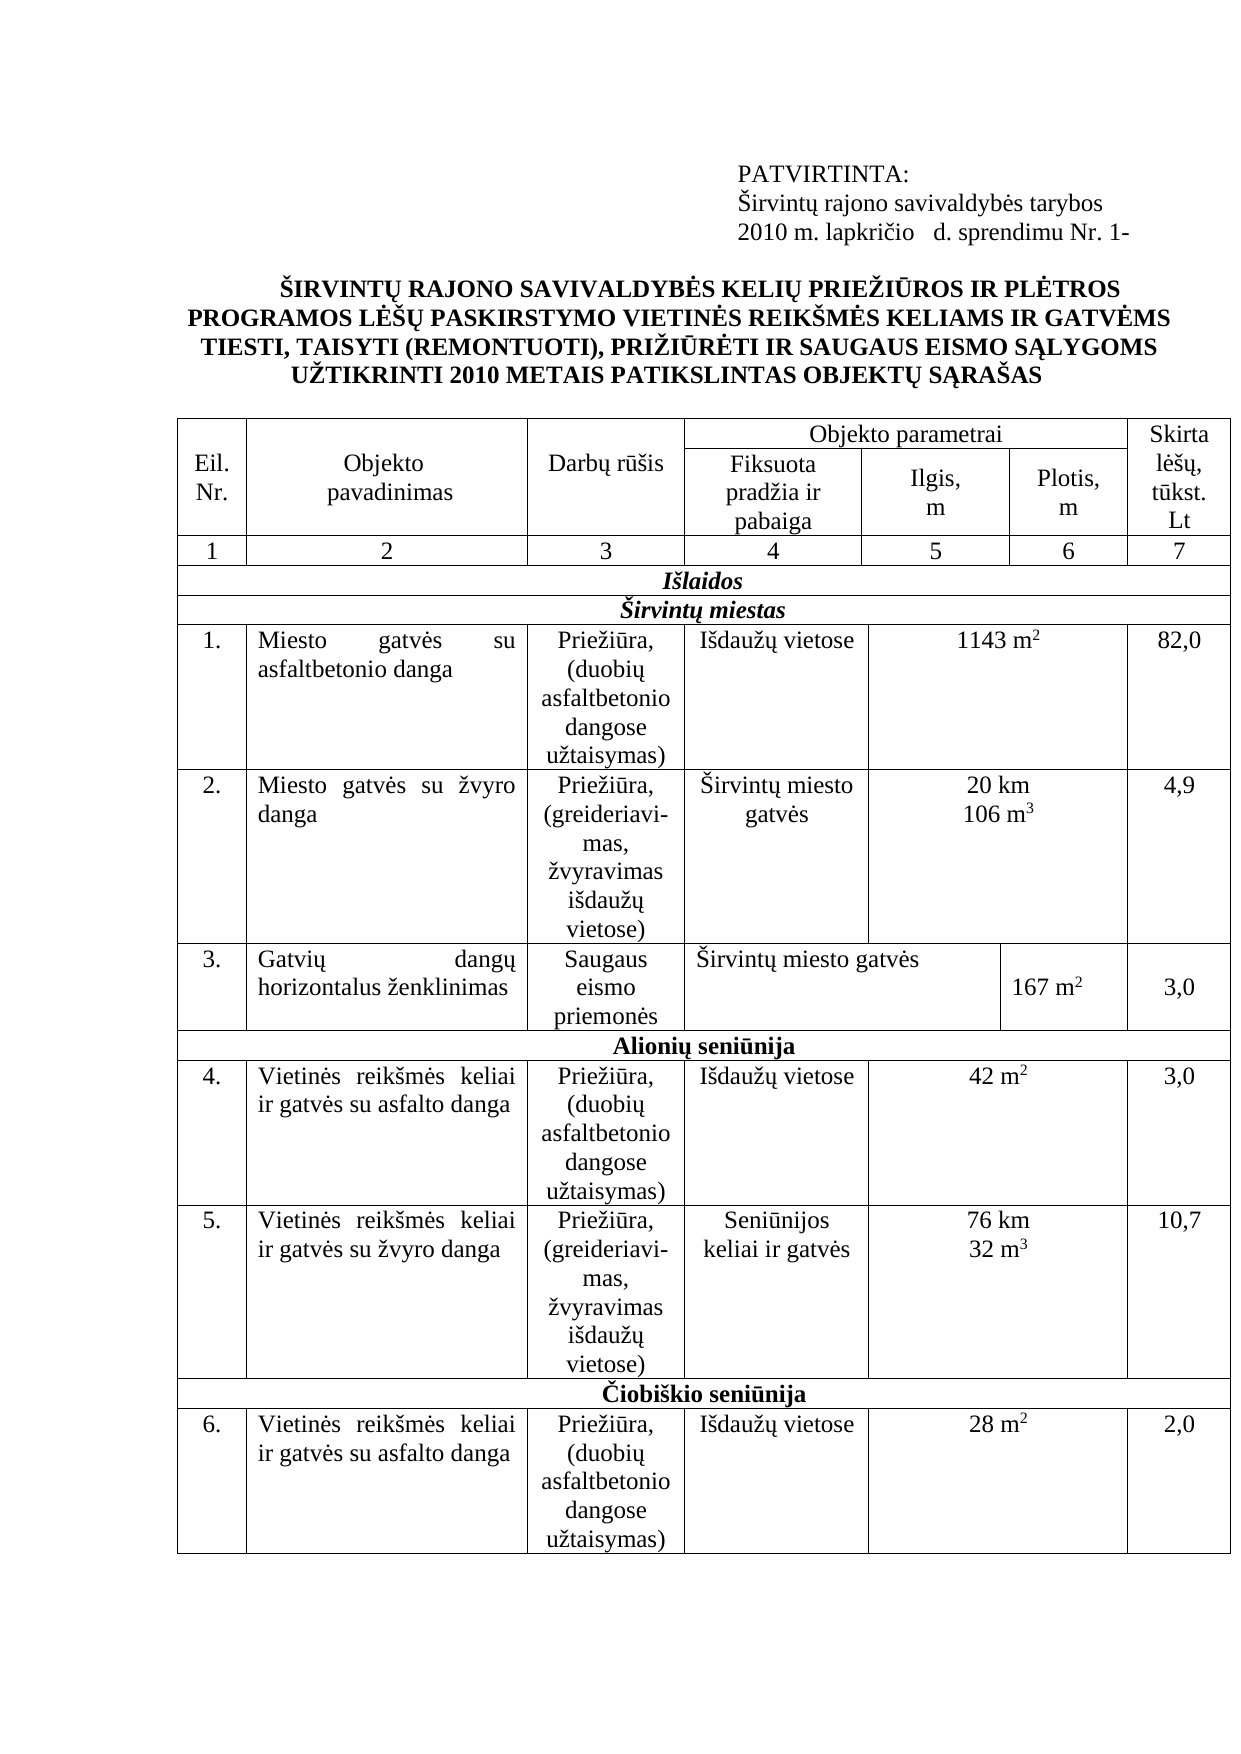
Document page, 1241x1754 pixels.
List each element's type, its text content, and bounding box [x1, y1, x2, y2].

table_cell Priežiūra, (greideriavi-mas, žvyravimas išdaužų vietose) [528, 770, 684, 943]
table_cell Širvintų miesto gatvės [685, 944, 1000, 1030]
table_cell 76 km 32 m3 [869, 1206, 1127, 1378]
table_cell Išlaidos [178, 566, 1230, 594]
table_cell Vietinės reikšmės keliai ir gatvės su žvyro danga [247, 1206, 527, 1378]
table_cell 167 m2 [1001, 944, 1127, 1030]
table_cell Priežiūra, (duobių asfaltbetonio dangose užtaisymas) [528, 625, 684, 769]
table_cell Išdaužų vietose [685, 1409, 868, 1553]
table_cell Alionių seniūnija [178, 1031, 1230, 1060]
table_cell 2,0 [1128, 1409, 1230, 1553]
table_cell Seniūnijos keliai ir gatvės [685, 1206, 868, 1378]
text ŠIRVINTŲ RAJONO SAVIVALDYBĖS KELIŲ PRIEŽIŪROS IR PLĖTROS PROGRAMOS LĖŠŲ PASKIRSTYMO VIETINĖS REIKŠMĖS KELIAMS IR GATVĖMS TIESTI, TAISYTI (REMONTUOTI), PRIŽIŪRĖTI IR SAUGAUS EISMO SĄLYGOMS UŽTIKRINTI 2010 METAIS PATIKSLINTAS OBJEKTŲ SĄRAŠAS [177, 274, 1181, 389]
table_cell 1143 m2 [869, 625, 1127, 769]
table_cell Išdaužų vietose [685, 625, 868, 769]
table_header Skirta lėšų, tūkst. Lt [1128, 419, 1230, 535]
table_cell 10,7 [1128, 1206, 1230, 1378]
table_cell 7 [1128, 536, 1230, 565]
table_cell 6. [178, 1409, 246, 1553]
table_cell 3,0 [1128, 944, 1230, 1030]
table_cell Priežiūra, (greideriavi-mas, žvyravimas išdaužų vietose) [528, 1206, 684, 1378]
table_cell 6 [1010, 536, 1127, 565]
table_cell 3 [528, 536, 684, 565]
table_cell 1 [178, 536, 246, 565]
table_header Objekto pavadinimas [247, 419, 527, 535]
table_cell 3,0 [1128, 1061, 1230, 1204]
table_cell 2 [247, 536, 527, 565]
table_cell 4,9 [1128, 770, 1230, 943]
table_cell 4 [685, 536, 861, 565]
table_cell Gatvių dangų horizontalus ženklinimas [247, 944, 527, 1030]
table_cell Čiobiškio seniūnija [178, 1379, 1230, 1408]
table_cell 42 m2 [869, 1061, 1127, 1204]
table_cell 5 [862, 536, 1009, 565]
table_header Objekto parametrai [685, 419, 1127, 448]
table_cell 1. [178, 625, 246, 769]
table_cell Priežiūra, (duobių asfaltbetonio dangose užtaisymas) [528, 1061, 684, 1204]
table_cell 5. [178, 1206, 246, 1378]
table_cell 2. [178, 770, 246, 943]
table_cell Širvintų miesto gatvės [685, 770, 868, 943]
table_cell 28 m2 [869, 1409, 1127, 1553]
table_cell Priežiūra, (duobių asfaltbetonio dangose užtaisymas) [528, 1409, 684, 1553]
table_cell Vietinės reikšmės keliai ir gatvės su asfalto danga [247, 1409, 527, 1553]
table_cell Fiksuota pradžia ir pabaiga [685, 449, 861, 535]
table_header PATVIRTINTA: Širvintų rajono savivaldybės tarybos 2010 m. lapkričio d. sprendimu Nr. 1- [726, 150, 1204, 245]
table_cell Miesto gatvės su asfaltbetonio danga [247, 625, 527, 769]
table_cell Vietinės reikšmės keliai ir gatvės su asfalto danga [247, 1061, 527, 1204]
table_cell 82,0 [1128, 625, 1230, 769]
table_cell 20 km 106 m3 [869, 770, 1127, 943]
table_cell 4. [178, 1061, 246, 1204]
table_cell Saugaus eismo priemonės [528, 944, 684, 1030]
table_cell Išdaužų vietose [685, 1061, 868, 1204]
table_cell Ilgis, m [862, 449, 1009, 535]
table_header Eil. Nr. [178, 419, 246, 535]
table_cell Plotis, m [1010, 449, 1127, 535]
table_cell Širvintų miestas [178, 596, 1230, 624]
table_cell Miesto gatvės su žvyro danga [247, 770, 527, 943]
table_header Darbų rūšis [528, 419, 684, 535]
table_cell 3. [178, 944, 246, 1030]
